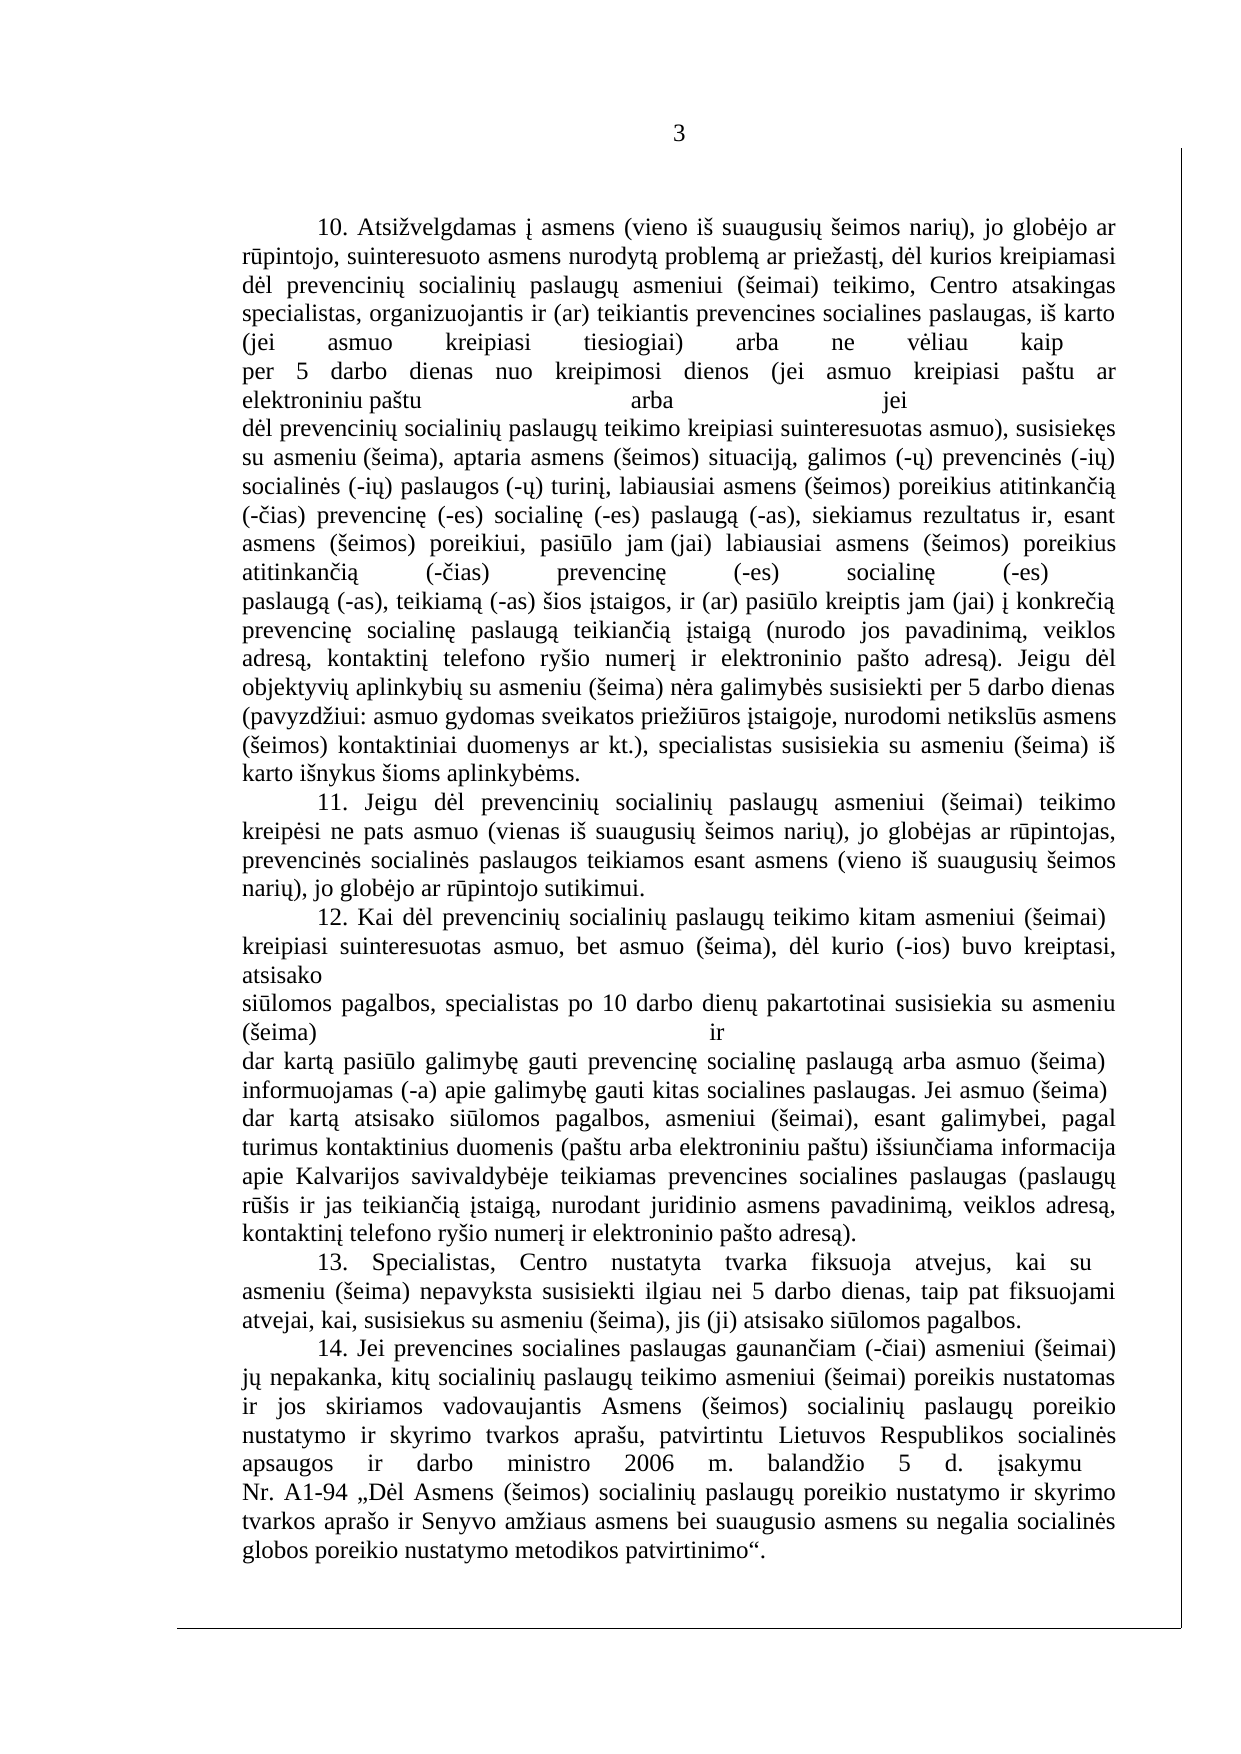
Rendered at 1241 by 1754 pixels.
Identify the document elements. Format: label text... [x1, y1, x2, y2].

text 10. Atsižvelgdamas į asmens (vieno iš suaugusių šeimos narių), jo globėjo ar rūpintojo, suinteresuoto asmens nurodytą problemą ar priežastį, dėl kurios kreipiamasi dėl prevencinių socialinių paslaugų asmeniui (šeimai) teikimo, Centro atsakingas specialistas, organizuojantis ir (ar) teikiantis prevencines socialines paslaugas, iš karto (jei asmuo kreipiasi tiesiogiai) arba ne vėliau kaip per 5 darbo dienas nuo kreipimosi dienos (jei asmuo kreipiasi paštu ar elektroniniu paštu arba jei dėl prevencinių socialinių paslaugų teikimo kreipiasi suinteresuotas asmuo), susisiekęs su asmeniu (šeima), aptaria asmens (šeimos) situaciją, galimos (-ų) prevencinės (-ių) socialinės (-ių) paslaugos (‑ų) turinį, labiausiai asmens (šeimos) poreikius atitinkančią (-čias) prevencinę (-es) socialinę (-es) paslaugą (-as), siekiamus rezultatus ir, esant asmens (šeimos) poreikiui, pasiūlo jam (jai) labiausiai asmens (šeimos) poreikius atitinkančią (-čias) prevencinę (-es) socialinę (-es) paslaugą (-as), teikiamą (-as) šios įstaigos, ir (ar) pasiūlo kreiptis jam (jai) į konkrečią prevencinę socialinę paslaugą teikiančią įstaigą (nurodo jos pavadinimą, veiklos adresą, kontaktinį telefono ryšio numerį ir elektroninio pašto adresą). Jeigu dėl objektyvių aplinkybių su asmeniu (šeima) nėra galimybės susisiekti per 5 darbo dienas (pavyzdžiui: asmuo gydomas sveikatos priežiūros įstaigoje, nurodomi netikslūs asmens (šeimos) kontaktiniai duomenys ar kt.), specialistas susisiekia su asmeniu (šeima) iš karto išnykus šioms aplinkybėms. [177, 148, 1181, 787]
text 13. Specialistas, Centro nustatyta tvarka fiksuoja atvejus, kai su asmeniu (šeima) nepavyksta susisiekti ilgiau nei 5 darbo dienas, taip pat fiksuojami atvejai, kai, susisiekus su asmeniu (šeima), jis (ji) atsisako siūlomos pagalbos. [177, 1247, 1181, 1333]
text 14. Jei prevencines socialines paslaugas gaunančiam (-čiai) asmeniui (šeimai) jų nepakanka, kitų socialinių paslaugų teikimo asmeniui (šeimai) poreikis nustatomas ir jos skiriamos vadovaujantis Asmens (šeimos) socialinių paslaugų poreikio nustatymo ir skyrimo tvarkos aprašu, patvirtintu Lietuvos Respublikos socialinės apsaugos ir darbo ministro 2006 m. balandžio 5 d. įsakymu Nr. A1-94 „Dėl Asmens (šeimos) socialinių paslaugų poreikio nustatymo ir skyrimo tvarkos aprašo ir Senyvo amžiaus asmens bei suaugusio asmens su negalia socialinės globos poreikio nustatymo metodikos patvirtinimo“. [177, 1333, 1181, 1628]
text 11. Jeigu dėl prevencinių socialinių paslaugų asmeniui (šeimai) teikimo kreipėsi ne pats asmuo (vienas iš suaugusių šeimos narių), jo globėjas ar rūpintojas, prevencinės socialinės paslaugos teikiamos esant asmens (vieno iš suaugusių šeimos narių), jo globėjo ar rūpintojo sutikimui. [177, 787, 1181, 902]
text 12. Kai dėl prevencinių socialinių paslaugų teikimo kitam asmeniui (šeimai) kreipiasi suinteresuotas asmuo, bet asmuo (šeima), dėl kurio (-ios) buvo kreiptasi, atsisako siūlomos pagalbos, specialistas po 10 darbo dienų pakartotinai susisiekia su asmeniu (šeima) ir dar kartą pasiūlo galimybę gauti prevencinę socialinę paslaugą arba asmuo (šeima) informuojamas (-a) apie galimybę gauti kitas socialines paslaugas. Jei asmuo (šeima) dar kartą atsisako siūlomos pagalbos, asmeniui (šeimai), esant galimybei, pagal turimus kontaktinius duomenis (paštu arba elektroniniu paštu) išsiunčiama informacija apie Kalvarijos savivaldybėje teikiamas prevencines socialines paslaugas (paslaugų rūšis ir jas teikiančią įstaigą, nurodant juridinio asmens pavadinimą, veiklos adresą, kontaktinį telefono ryšio numerį ir elektroninio pašto adresą). [177, 902, 1181, 1247]
